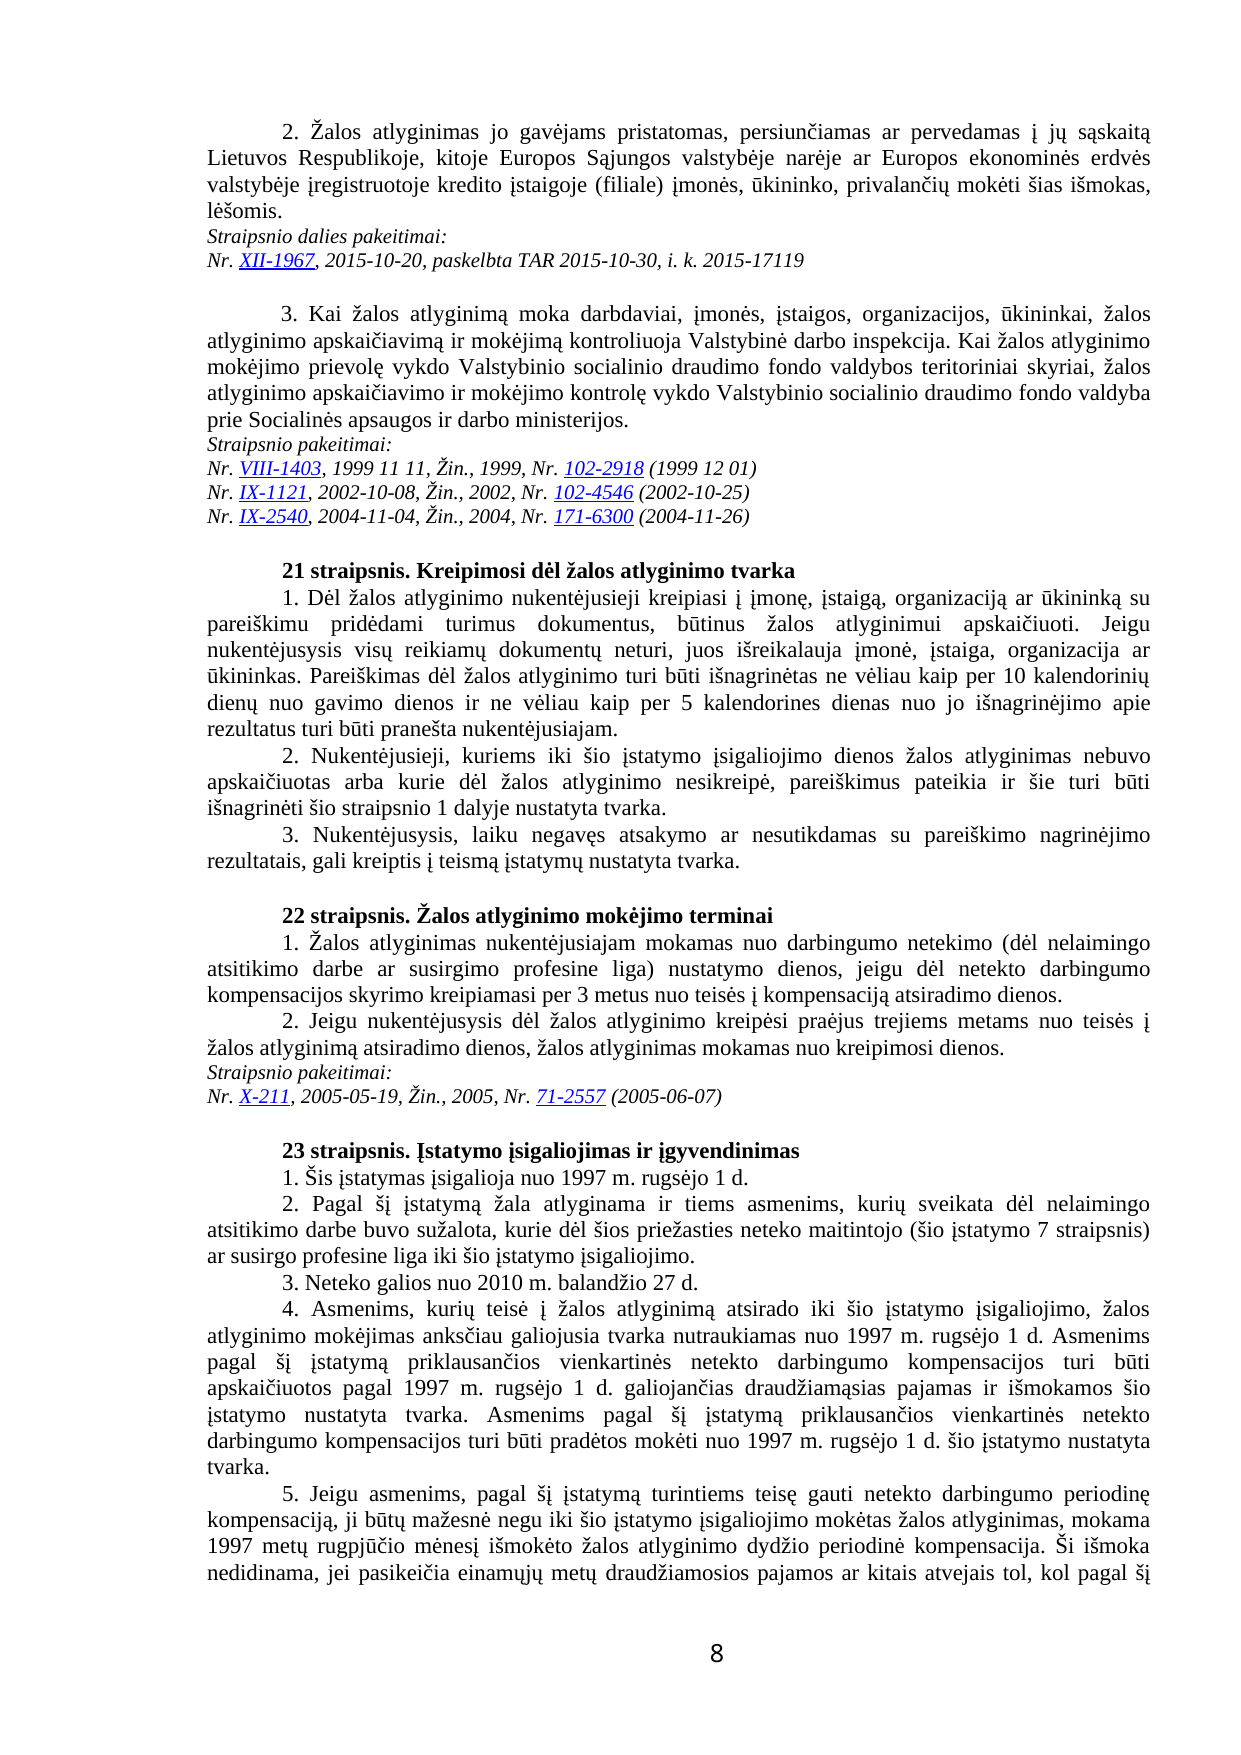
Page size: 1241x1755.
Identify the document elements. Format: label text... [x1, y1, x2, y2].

text 3. Kai žalos atlyginimą moka darbdaviai, įmonės, įstaigos, organizacijos, ūkininkai, žalos atlyginimo apskaičiavimą ir mokėjimą kontroliuoja Valstybinė darbo inspekcija. Kai žalos atlyginimo mokėjimo prievolę vykdo Valstybinio socialinio draudimo fondo valdybos teritoriniai skyriai, žalos atlyginimo apskaičiavimo ir mokėjimo kontrolę vykdo Valstybinio socialinio draudimo fondo valdyba prie Socialinės apsaugos ir darbo ministerijos. [207, 300, 1152, 432]
text 3. Nukentėjusysis, laiku negavęs atsakymo ar nesutikdamas su pareiškimo nagrinėjimo rezultatais, gali kreiptis į teismą įstatymų nustatyta tvarka. [207, 821, 1152, 873]
text Nr. IX-1121, 2002-10-08, Žin., 2002, Nr. 102-4546 (2002-10-25) [207, 480, 1152, 504]
text 4. Asmenims, kurių teisė į žalos atlyginimą atsirado iki šio įstatymo įsigaliojimo, žalos atlyginimo mokėjimas anksčiau galiojusia tvarka nutraukiamas nuo 1997 m. rugsėjo 1 d. Asmenims pagal šį įstatymą priklausančios vienkartinės netekto darbingumo kompensacijos turi būti apskaičiuotos pagal 1997 m. rugsėjo 1 d. galiojančias draudžiamąsias pajamas ir išmokamos šio įstatymo nustatyta tvarka. Asmenims pagal šį įstatymą priklausančios vienkartinės netekto darbingumo kompensacijos turi būti pradėtos mokėti nuo 1997 m. rugsėjo 1 d. šio įstatymo nustatyta tvarka. [207, 1295, 1152, 1480]
text 2. Nukentėjusieji, kuriems iki šio įstatymo įsigaliojimo dienos žalos atlyginimas nebuvo apskaičiuotas arba kurie dėl žalos atlyginimo nesikreipė, pareiškimus pateikia ir šie turi būti išnagrinėti šio straipsnio 1 dalyje nustatyta tvarka. [207, 742, 1152, 821]
text Nr. X-211, 2005-05-19, Žin., 2005, Nr. 71-2557 (2005-06-07) [207, 1084, 1152, 1108]
text 22 straipsnis. Žalos atlyginimo mokėjimo terminai [207, 902, 1152, 928]
text 1. Žalos atlyginimas nukentėjusiajam mokamas nuo darbingumo netekimo (dėl nelaimingo atsitikimo darbe ar susirgimo profesine liga) nustatymo dienos, jeigu dėl netekto darbingumo kompensacijos skyrimo kreipiamasi per 3 metus nuo teisės į kompensaciją atsiradimo dienos. [207, 928, 1152, 1008]
text Nr. VIII-1403, 1999 11 11, Žin., 1999, Nr. 102-2918 (1999 12 01) [207, 456, 1152, 480]
text Nr. XII-1967, 2015-10-20, paskelbta TAR 2015-10-30, i. k. 2015-17119 [207, 248, 1152, 272]
text 2. Pagal šį įstatymą žala atlyginama ir tiems asmenims, kurių sveikata dėl nelaimingo atsitikimo darbe buvo sužalota, kurie dėl šios priežasties neteko maitintojo (šio įstatymo 7 straipsnis) ar susirgo profesine liga iki šio įstatymo įsigaliojimo. [207, 1190, 1152, 1269]
text Straipsnio dalies pakeitimai: [207, 223, 1152, 248]
text 23 straipsnis. Įstatymo įsigaliojimas ir įgyvendinimas [207, 1137, 1152, 1163]
text Straipsnio pakeitimai: [207, 432, 1152, 456]
text 3. Neteko galios nuo 2010 m. balandžio 27 d. [207, 1269, 1152, 1295]
text Nr. IX-2540, 2004-11-04, Žin., 2004, Nr. 171-6300 (2004-11-26) [207, 504, 1152, 528]
text 5. Jeigu asmenims, pagal šį įstatymą turintiems teisę gauti netekto darbingumo periodinę kompensaciją, ji būtų mažesnė negu iki šio įstatymo įsigaliojimo mokėtas žalos atlyginimas, mokama 1997 metų rugpjūčio mėnesį išmokėto žalos atlyginimo dydžio periodinė kompensacija. Ši išmoka nedidinama, jei pasikeičia einamųjų metų draudžiamosios pajamos ar kitais atvejais tol, kol pagal šį [207, 1480, 1152, 1585]
text 1. Dėl žalos atlyginimo nukentėjusieji kreipiasi į įmonę, įstaigą, organizaciją ar ūkininką su pareiškimu pridėdami turimus dokumentus, būtinus žalos atlyginimui apskaičiuoti. Jeigu nukentėjusysis visų reikiamų dokumentų neturi, juos išreikalauja įmonė, įstaiga, organizacija ar ūkininkas. Pareiškimas dėl žalos atlyginimo turi būti išnagrinėtas ne vėliau kaip per 10 kalendorinių dienų nuo gavimo dienos ir ne vėliau kaip per 5 kalendorines dienas nuo jo išnagrinėjimo apie rezultatus turi būti pranešta nukentėjusiajam. [207, 583, 1152, 742]
text 2. Žalos atlyginimas jo gavėjams pristatomas, persiunčiamas ar pervedamas į jų sąskaitą Lietuvos Respublikoje, kitoje Europos Sąjungos valstybėje narėje ar Europos ekonominės erdvės valstybėje įregistruotoje kredito įstaigoje (filiale) įmonės, ūkininko, privalančių mokėti šias išmokas, lėšomis. [207, 118, 1152, 223]
text 21 straipsnis. Kreipimosi dėl žalos atlyginimo tvarka [207, 557, 1152, 583]
text 1. Šis įstatymas įsigalioja nuo 1997 m. rugsėjo 1 d. [207, 1163, 1152, 1190]
text Straipsnio pakeitimai: [207, 1060, 1152, 1084]
text 2. Jeigu nukentėjusysis dėl žalos atlyginimo kreipėsi praėjus trejiems metams nuo teisės į žalos atlyginimą atsiradimo dienos, žalos atlyginimas mokamas nuo kreipimosi dienos. [207, 1008, 1152, 1060]
